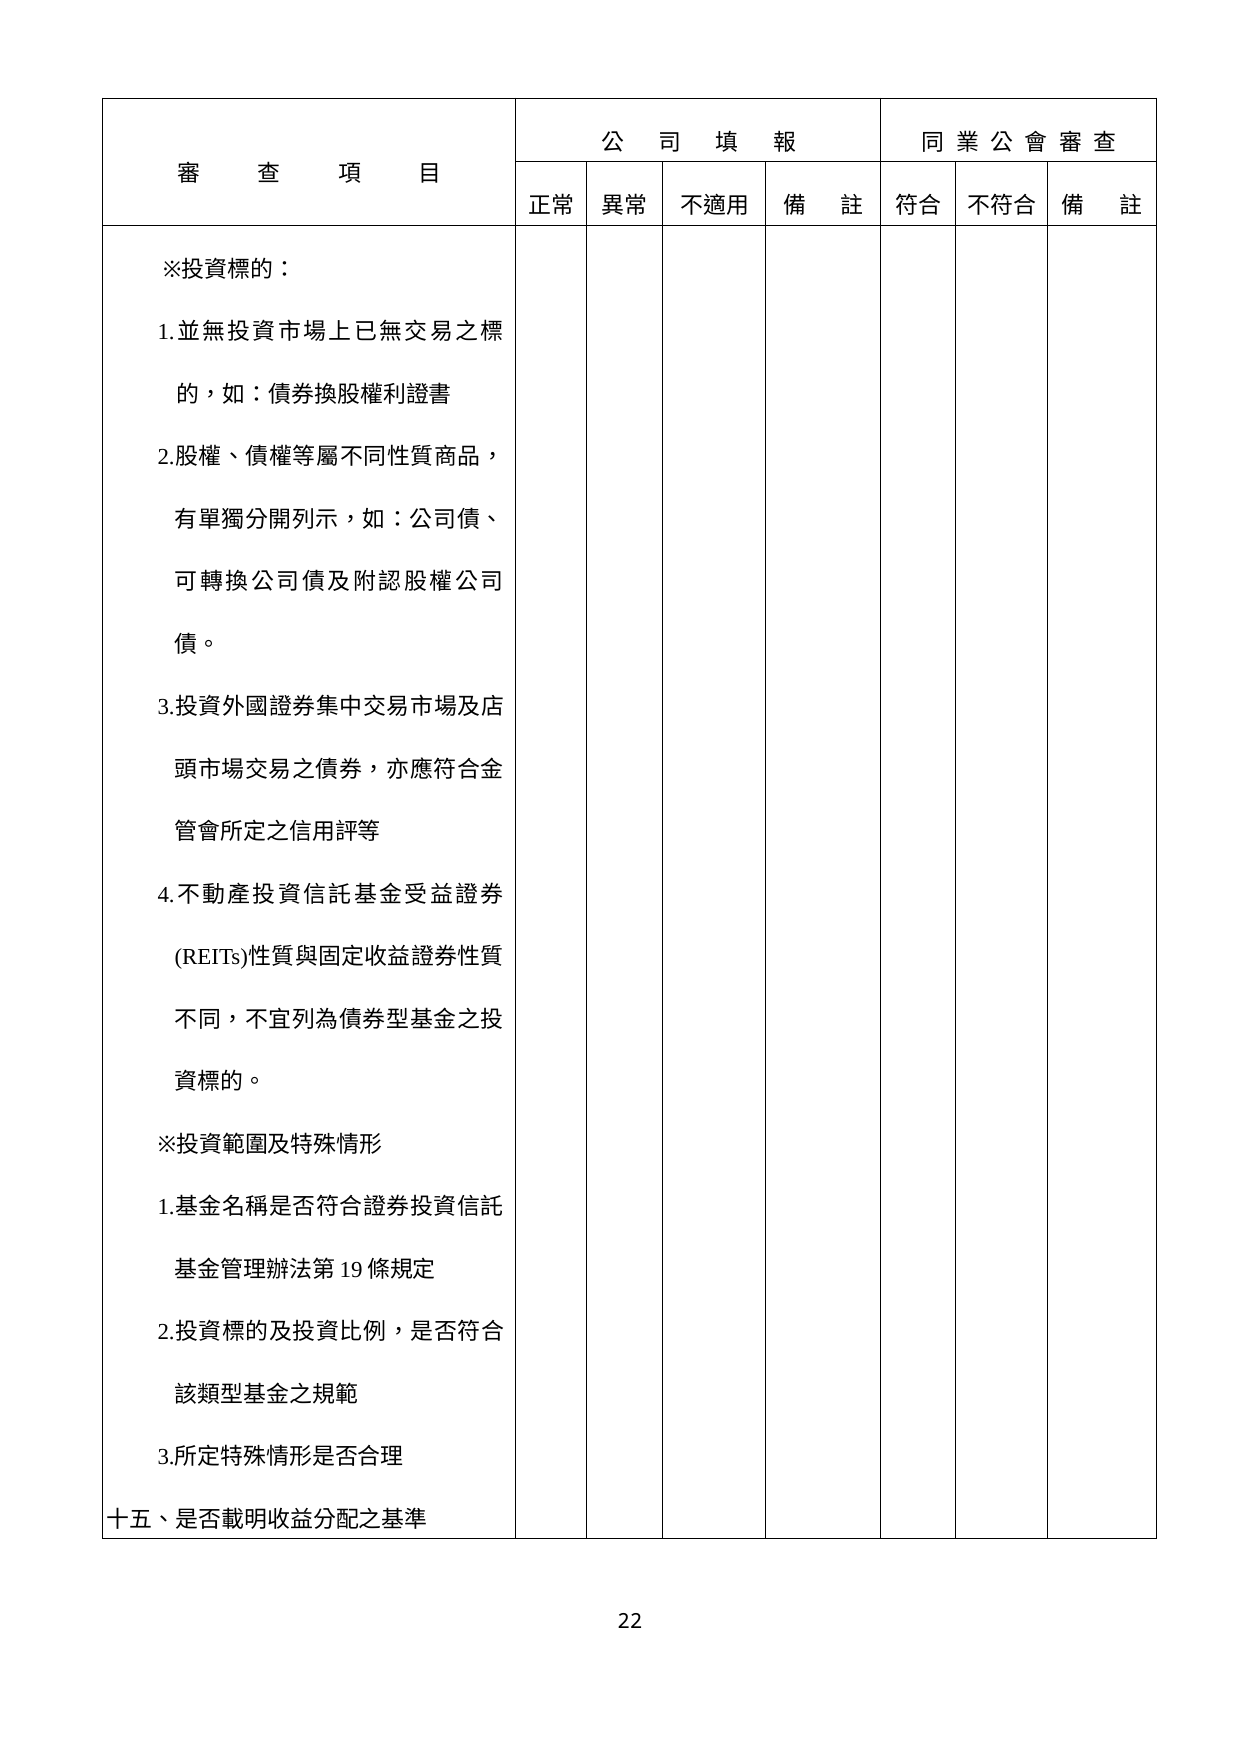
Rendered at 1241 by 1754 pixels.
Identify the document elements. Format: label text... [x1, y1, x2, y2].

table_cell 異常 [587, 162, 662, 224]
table_header 審 查 項 目 [103, 99, 515, 224]
table_cell 不符合 [956, 162, 1047, 224]
table_cell ※投資標的： 1.並無投資市場上已無交易之標的，如：債券換股權利證書 2.股權、債權等屬不同性質商品，有單獨分開列示，如：公司債、可轉換公司債及附認股權公司債。 3.投資外國證券集中交易市場及店頭市場交易之債券，亦應符合金管會所定之信用評等 4.不動產投資信託基金受益證券(REITs)性質與固定收益證券性質不同，不宜列為債券型基金之投資標的。 ※投資範圍及特殊情形 1.基金名稱是否符合證券投資信託基金管理辦法第19條規定 2.投資標的及投資比例，是否符合該類型基金之規範 3.所定特殊情形是否合理 十五、是否載明收益分配之基準 [103, 226, 515, 1538]
table_cell [956, 226, 1047, 1538]
table_cell [1048, 226, 1156, 1538]
table_cell [766, 226, 880, 1538]
table_cell 備 註 [1048, 162, 1156, 224]
table_header 公 司 填 報 [516, 99, 880, 161]
table_cell [881, 226, 955, 1538]
table_cell 正常 [516, 162, 586, 224]
table_cell [516, 226, 586, 1538]
table_header 同 業 公 會 審 查 [881, 99, 1156, 161]
table_cell [663, 226, 765, 1538]
table_cell 備 註 [766, 162, 880, 224]
table_cell 不適用 [663, 162, 765, 224]
table_cell 符合 [881, 162, 955, 224]
table_cell [587, 226, 662, 1538]
